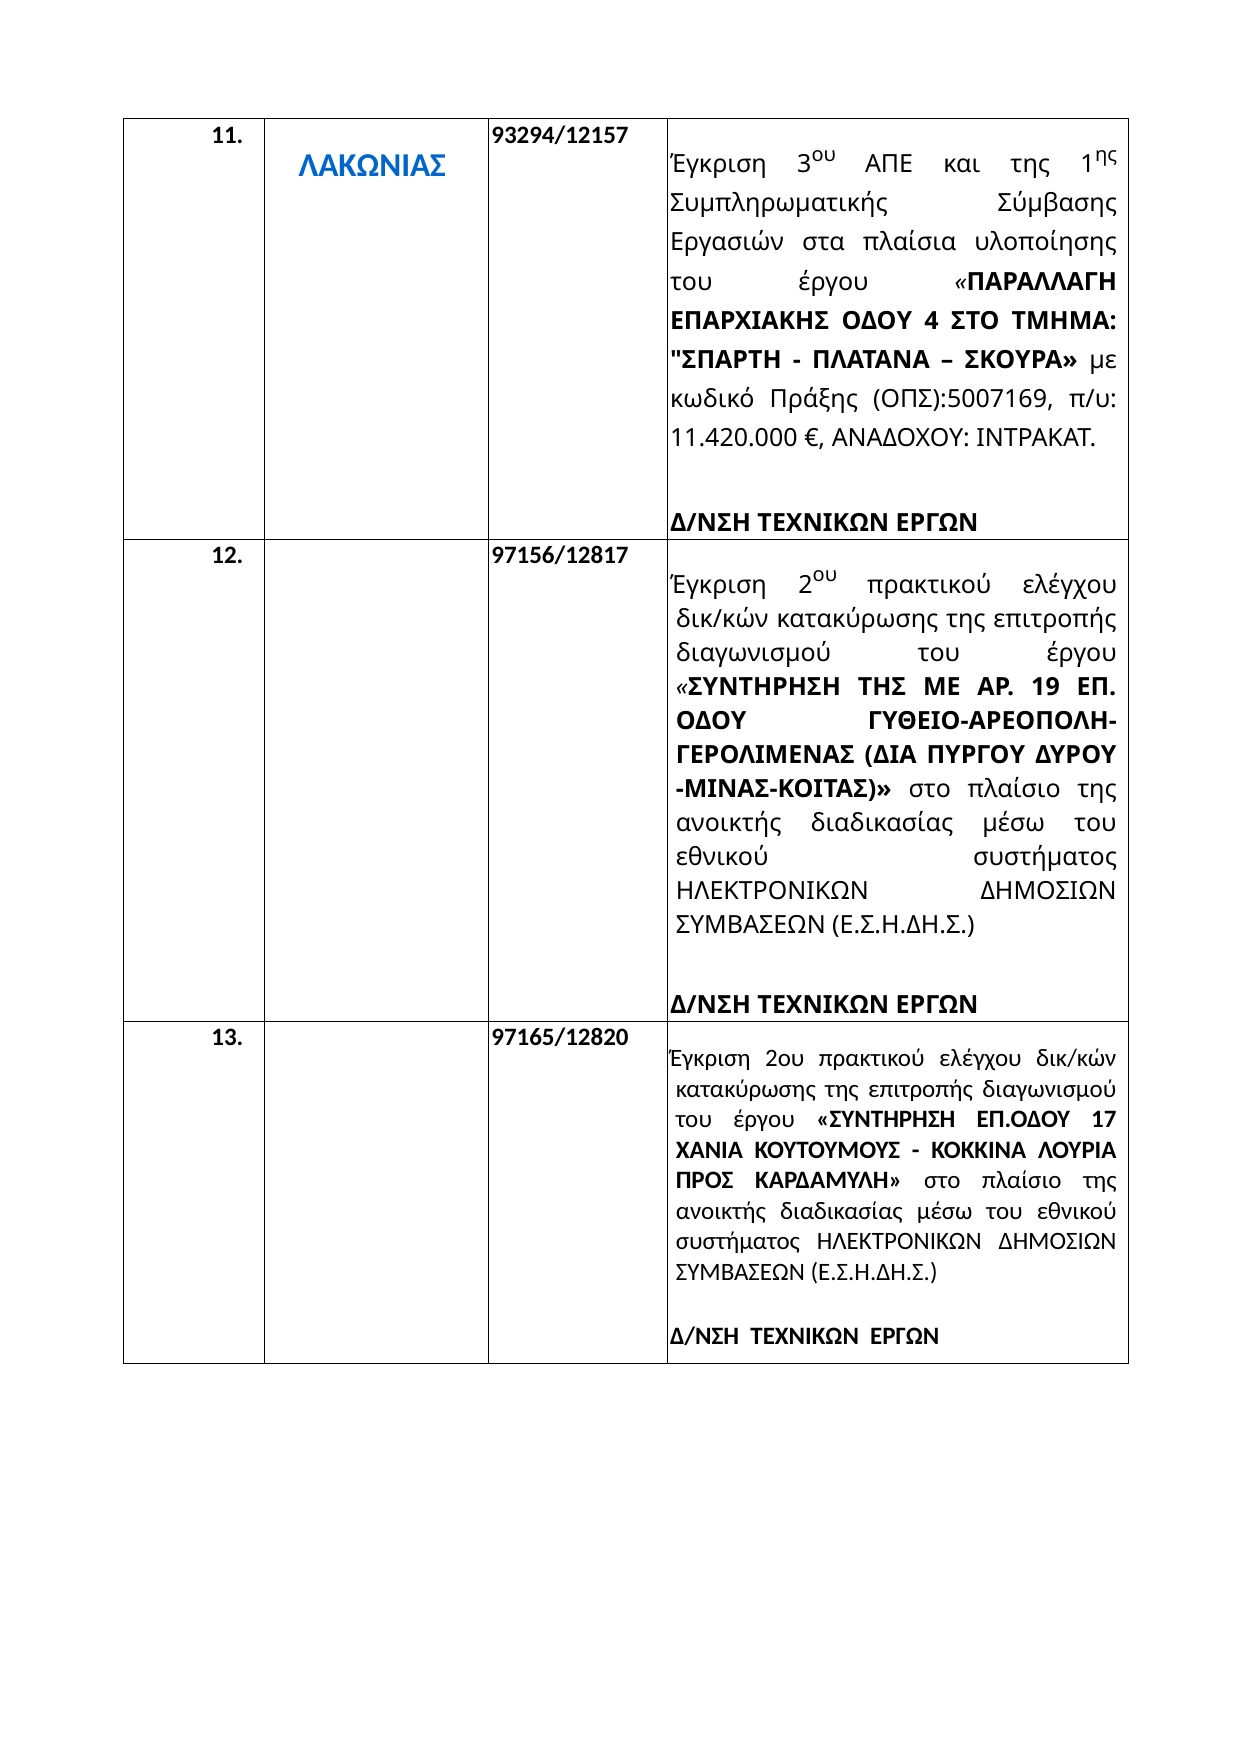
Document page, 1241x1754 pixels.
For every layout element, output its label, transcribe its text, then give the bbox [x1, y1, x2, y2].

table_cell [124, 540, 264, 1021]
table_cell [124, 119, 264, 539]
table_cell ΛΑΚΩΝΙΑΣ [265, 119, 488, 539]
table_cell [265, 1022, 488, 1363]
table_cell [124, 1022, 264, 1363]
table_cell 97165/12820 [489, 1022, 667, 1363]
table_cell [265, 540, 488, 1021]
table_cell 97156/12817 [489, 540, 667, 1021]
table_cell 93294/12157 [489, 119, 667, 539]
table_cell Έγκριση 2ου πρακτικού ελέγχου δικ/κών κατακύρωσης της επιτροπής διαγωνισμού του έργου «ΣΥΝΤΗΡΗΣΗ ΤΗΣ ΜΕ ΑΡ. 19 ΕΠ. ΟΔΟΥ ΓΥΘΕΙΟ-ΑΡΕΟΠΟΛΗ-ΓΕΡΟΛΙΜΕΝΑΣ (ΔΙΑ ΠΥΡΓΟΥ ΔΥΡΟΥ -ΜΙΝΑΣ-ΚΟΙΤΑΣ)» στο πλαίσιο της ανοικτής διαδικασίας μέσω του εθνικού συστήματος ΗΛΕΚΤΡΟΝΙΚΩΝ ΔΗΜΟΣΙΩΝ ΣΥΜΒΑΣΕΩΝ (Ε.Σ.Η.ΔΗ.Σ.) Δ/ΝΣΗ ΤΕΧΝΙΚΩΝ ΕΡΓΩΝ [668, 540, 1128, 1021]
table_cell Έγκριση 2ου πρακτικού ελέγχου δικ/κών κατακύρωσης της επιτροπής διαγωνισμού του έργου «ΣΥΝΤΗΡΗΣΗ ΕΠ.ΟΔΟΥ 17 ΧΑΝΙΑ ΚΟΥΤΟΥΜΟΥΣ - ΚΟΚΚΙΝΑ ΛΟΥΡΙΑ ΠΡΟΣ ΚΑΡΔΑΜΥΛΗ» στο πλαίσιο της ανοικτής διαδικασίας μέσω του εθνικού συστήματος ΗΛΕΚΤΡΟΝΙΚΩΝ ΔΗΜΟΣΙΩΝ ΣΥΜΒΑΣΕΩΝ (Ε.Σ.Η.ΔΗ.Σ.) Δ/ΝΣΗ ΤΕΧΝΙΚΩΝ ΕΡΓΩΝ [668, 1022, 1128, 1363]
table_cell Έγκριση 3ου ΑΠΕ και της 1ης Συμπληρωματικής Σύμβασης Εργασιών στα πλαίσια υλοποίησης του έργου «ΠΑΡΑΛΛΑΓΗ ΕΠΑΡΧΙΑΚΗΣ ΟΔΟΥ 4 ΣΤΟ ΤΜΗΜΑ: "ΣΠΑΡΤΗ - ΠΛΑΤΑΝΑ – ΣΚΟΥΡΑ» με κωδικό Πράξης (ΟΠΣ):5007169, π/υ: 11.420.000 €, ΑΝΑΔΟΧΟΥ: ΙΝΤΡΑΚΑΤ. Δ/ΝΣΗ ΤΕΧΝΙΚΩΝ ΕΡΓΩΝ [668, 119, 1128, 539]
